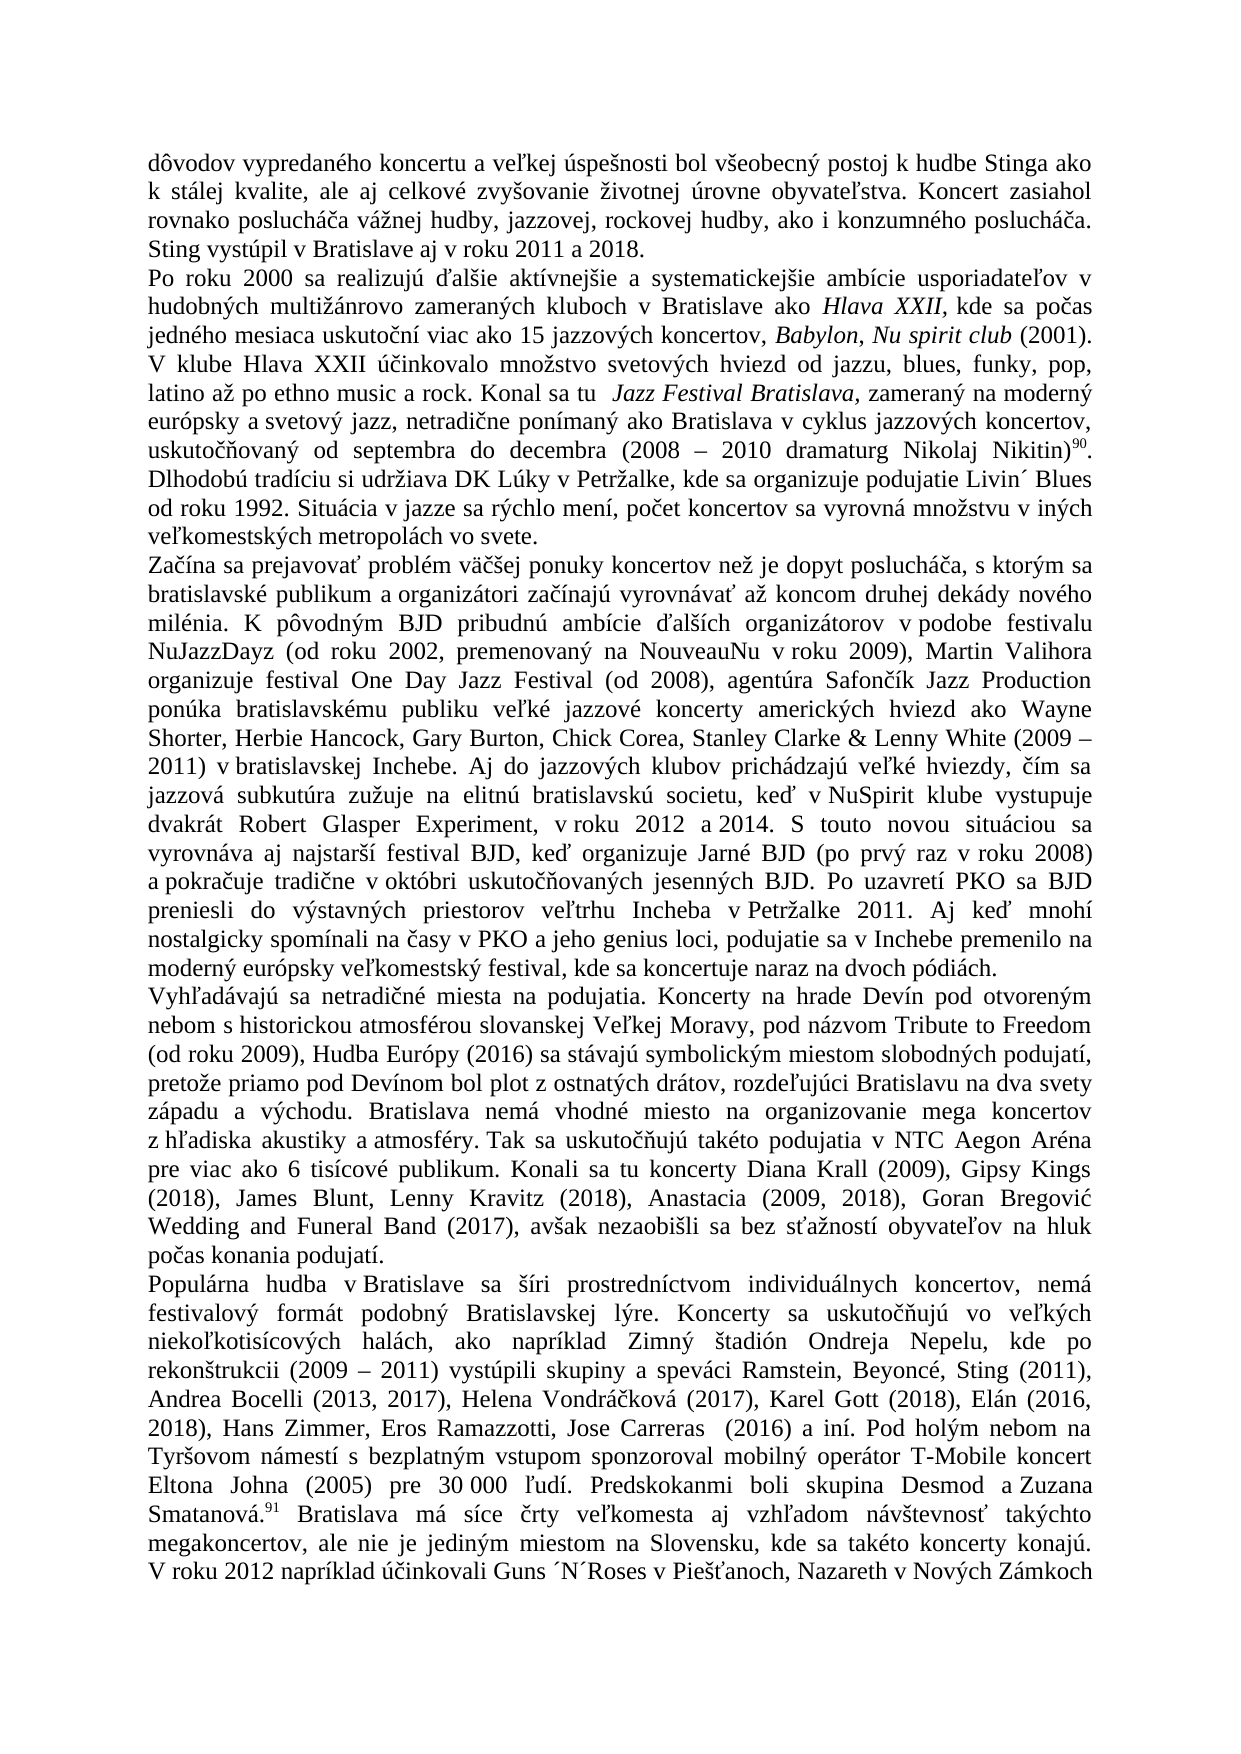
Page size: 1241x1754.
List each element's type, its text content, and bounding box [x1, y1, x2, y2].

text Začína sa prejavovať problém väčšej ponuky koncertov než je dopyt poslucháča, s ktorým sa bratislavské publikum a organizátori začínajú vyrovnávať až koncom druhej dekády nového milénia. K pôvodným BJD pribudnú ambície ďalších organizátorov v podobe festivalu NuJazzDayz (od roku 2002, premenovaný na NouveauNu v roku 2009), Martin Valihora organizuje festival One Day Jazz Festival (od 2008), agentúra Safončík Jazz Production ponúka bratislavskému publiku veľké jazzové koncerty amerických hviezd ako Wayne Shorter, Herbie Hancock, Gary Burton, Chick Corea, Stanley Clarke & Lenny White (2009 – 2011) v bratislavskej Inchebe. Aj do jazzových klubov prichádzajú veľké hviezdy, čím sa jazzová subkutúra zužuje na elitnú bratislavskú societu, keď v NuSpirit klube vystupuje dvakrát Robert Glasper Experiment, v roku 2012 a 2014. S touto novou situáciou sa vyrovnáva aj najstarší festival BJD, keď organizuje Jarné BJD (po prvý raz v roku 2008) a pokračuje tradične v októbri uskutočňovaných jesenných BJD. Po uzavretí PKO sa BJD preniesli do výstavných priestorov veľtrhu Incheba v Petržalke 2011. Aj keď mnohí nostalgicky spomínali na časy v PKO a jeho genius loci, podujatie sa v Inchebe premenilo na moderný európsky veľkomestský festival, kde sa koncertuje naraz na dvoch pódiách. [148, 550, 1093, 981]
text dôvodov vypredaného koncertu a veľkej úspešnosti bol všeobecný postoj k hudbe Stinga ako k stálej kvalite, ale aj celkové zvyšovanie životnej úrovne obyvateľstva. Koncert zasiahol rovnako poslucháča vážnej hudby, jazzovej, rockovej hudby, ako i konzumného poslucháča. Sting vystúpil v Bratislave aj v roku 2011 a 2018. [148, 148, 1093, 263]
text Vyhľadávajú sa netradičné miesta na podujatia. Koncerty na hrade Devín pod otvoreným nebom s historickou atmosférou slovanskej Veľkej Moravy, pod názvom Tribute to Freedom (od roku 2009), Hudba Európy (2016) sa stávajú symbolickým miestom slobodných podujatí, pretože priamo pod Devínom bol plot z ostnatých drátov, rozdeľujúci Bratislavu na dva svety západu a východu. Bratislava nemá vhodné miesto na organizovanie mega koncertov z hľadiska akustiky a atmosféry. Tak sa uskutočňujú takéto podujatia v NTC Aegon Aréna pre viac ako 6 tisícové publikum. Konali sa tu koncerty Diana Krall (2009), Gipsy Kings (2018), James Blunt, Lenny Kravitz (2018), Anastacia (2009, 2018), Goran Bregović Wedding and Funeral Band (2017), avšak nezaobišli sa bez sťažností obyvateľov na hluk počas konania podujatí. [148, 981, 1093, 1269]
text Populárna hudba v Bratislave sa šíri prostredníctvom individuálnych koncertov, nemá festivalový formát podobný Bratislavskej lýre. Koncerty sa uskutočňujú vo veľkých niekoľkotisícových halách, ako napríklad Zimný štadión Ondreja Nepelu, kde po rekonštrukcii (2009 – 2011) vystúpili skupiny a speváci Ramstein, Beyoncé, Sting (2011), Andrea Bocelli (2013, 2017), Helena Vondráčková (2017), Karel Gott (2018), Elán (2016, 2018), Hans Zimmer, Eros Ramazzotti, Jose Carreras (2016) a iní. Pod holým nebom na Tyršovom námestí s bezplatným vstupom sponzoroval mobilný operátor T-Mobile koncert Eltona Johna (2005) pre 30 000 ľudí. Predskokanmi boli skupina Desmod a Zuzana Smatanová. Bratislava má síce črty veľkomesta aj vzhľadom návštevnosť takýchto megakoncertov, ale nie je jediným miestom na Slovensku, kde sa takéto koncerty konajú. V roku 2012 napríklad účinkovali Guns ´N´Roses v Piešťanoch, Nazareth v Nových Zámkoch [148, 1269, 1093, 1585]
text Po roku 2000 sa realizujú ďalšie aktívnejšie a systematickejšie ambície usporiadateľov v hudobných multižánrovo zameraných kluboch v Bratislave ako Hlava XXII, kde sa počas jedného mesiaca uskutoční viac ako 15 jazzových koncertov, Babylon, Nu spirit club (2001). V klube Hlava XXII účinkovalo množstvo svetových hviezd od jazzu, blues, funky, pop, latino až po ethno music a rock. Konal sa tu Jazz Festival Bratislava, zameraný na moderný európsky a svetový jazz, netradične ponímaný ako Bratislava v cyklus jazzových koncertov, uskutočňovaný od septembra do decembra (2008 – 2010 dramaturg Nikolaj Nikitin). Dlhodobú tradíciu si udržiava DK Lúky v Petržalke, kde sa organizuje podujatie Livin´ Blues od roku 1992. Situácia v jazze sa rýchlo mení, počet koncertov sa vyrovná množstvu v iných veľkomestských metropolách vo svete. [148, 263, 1093, 550]
